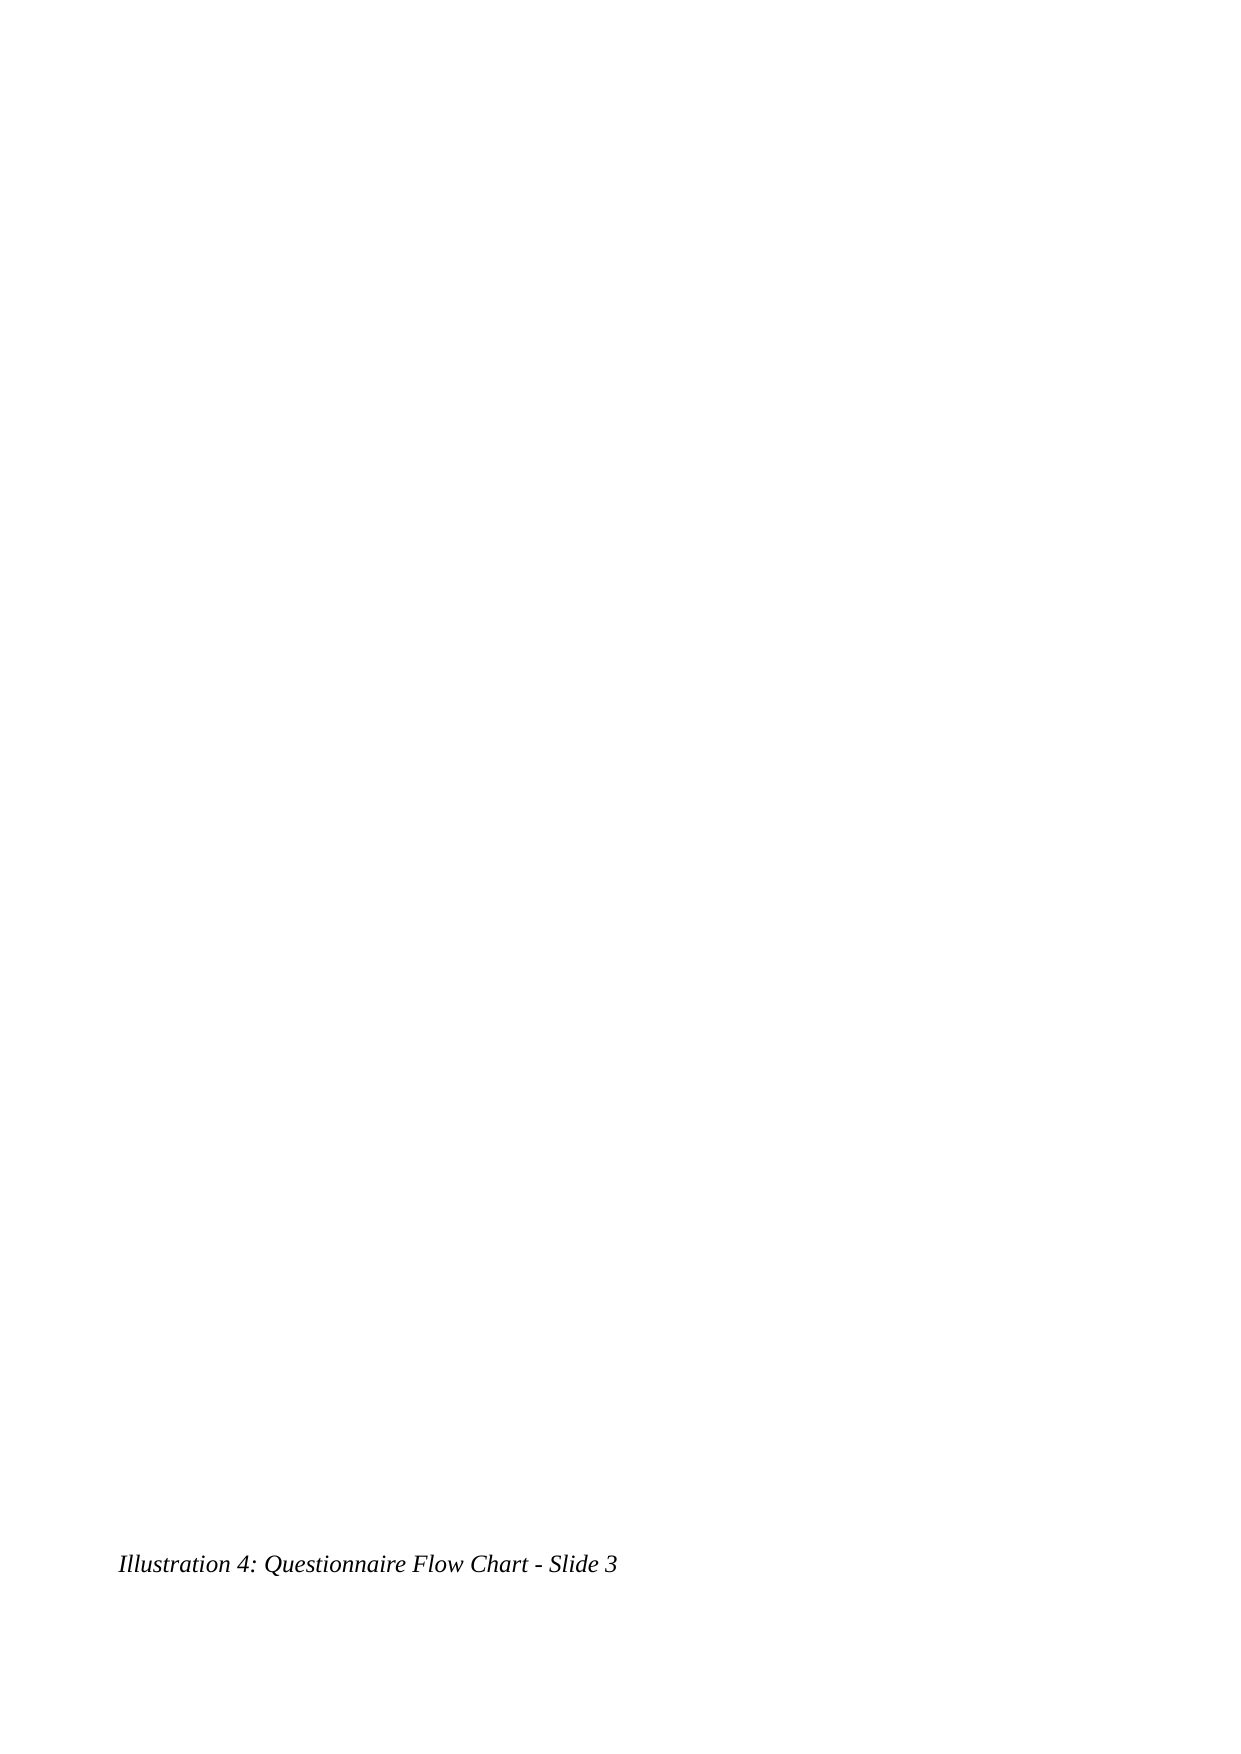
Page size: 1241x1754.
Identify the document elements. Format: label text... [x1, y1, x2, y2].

text Illustration 4: Questionnaire Flow Chart - Slide 3 [118, 131, 1122, 1578]
